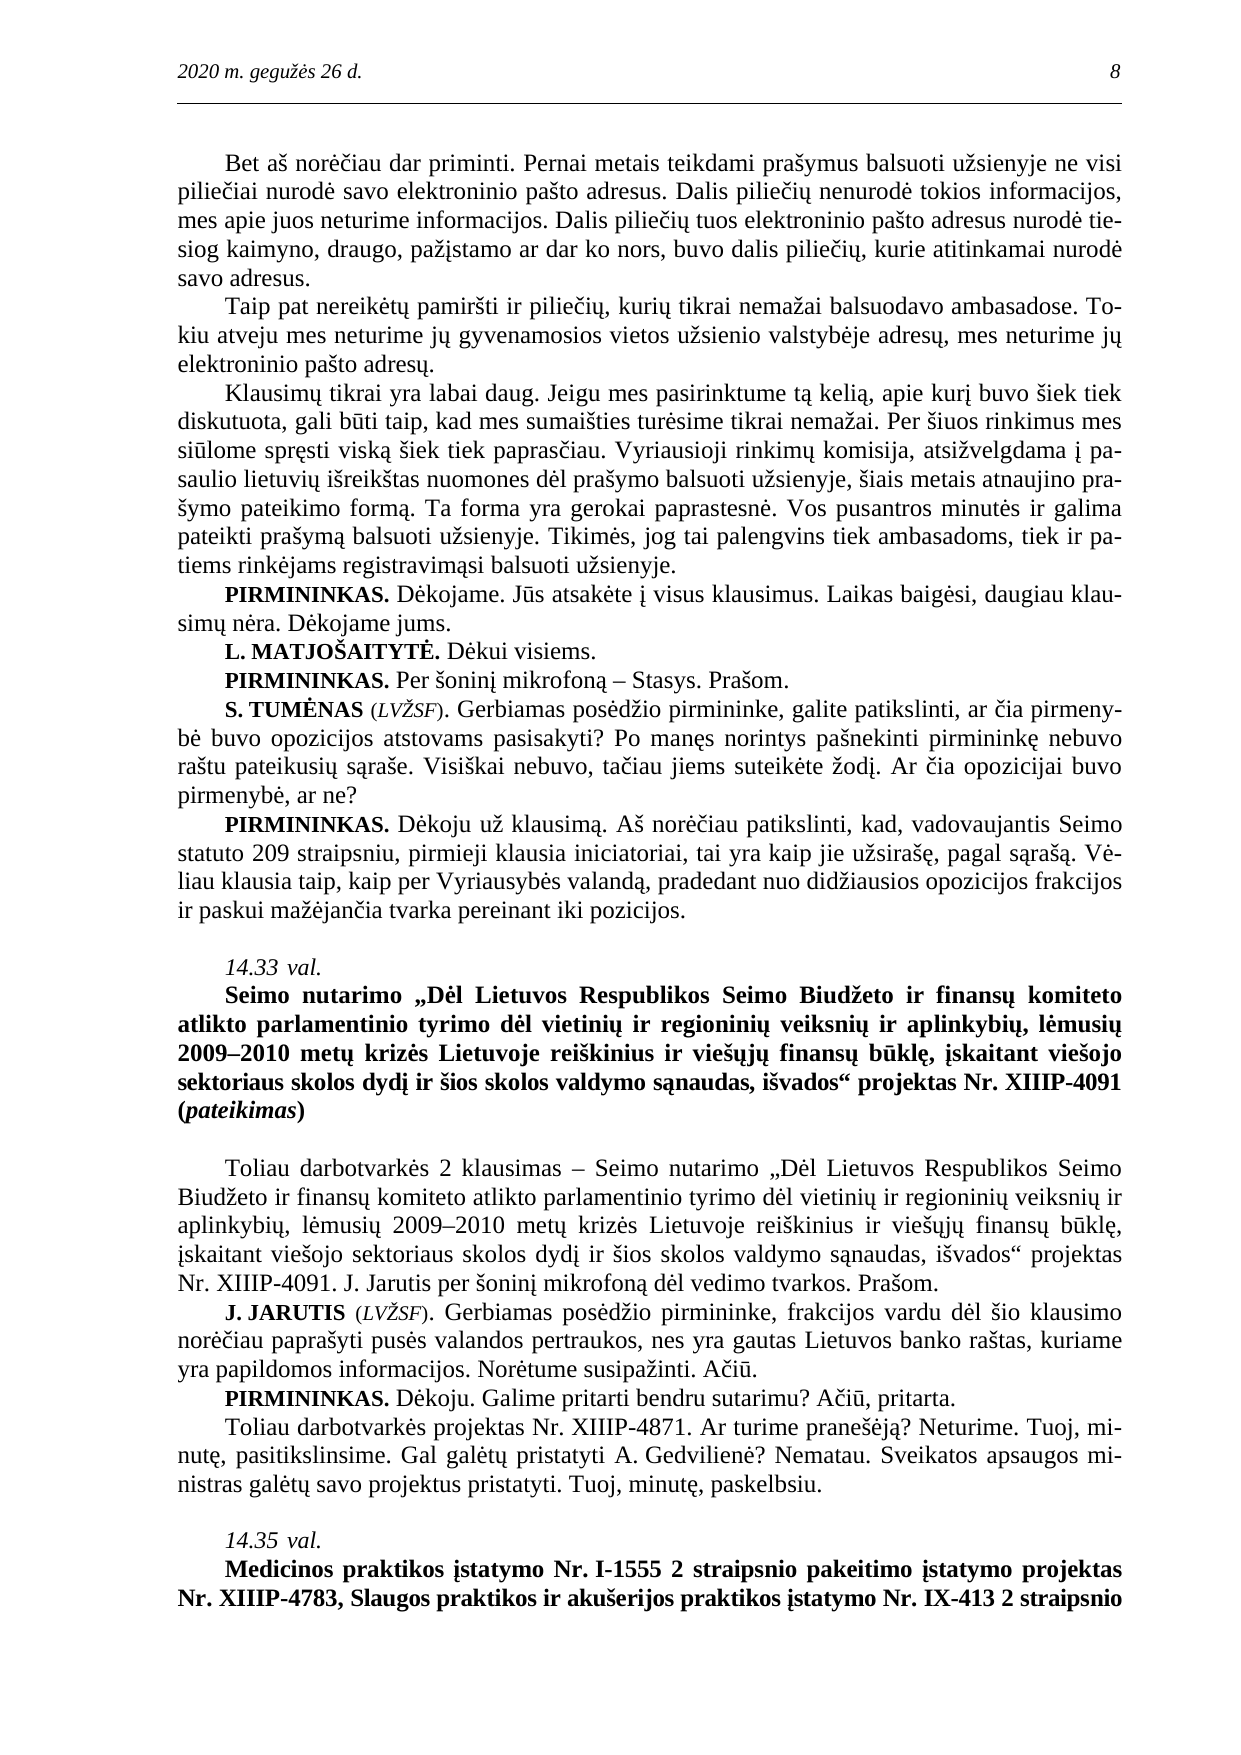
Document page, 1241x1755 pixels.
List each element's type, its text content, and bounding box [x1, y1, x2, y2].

text PIRMININKAS. Per šo­ni­nį mik­ro­fo­ną – Sta­sys. Pra­šom. [177, 665, 1122, 694]
text Taip pat ne­rei­kė­tų pa­mirš­ti ir pi­lie­čių, ku­rių tik­rai ne­ma­žai bal­suo­da­vo am­ba­sa­do­se. To­kiu at­ve­ju mes ne­tu­ri­me jų gy­ve­na­mo­sios vie­tos už­sie­nio vals­ty­bė­je ad­re­sų, mes ne­tu­ri­me jų elek­tro­ni­nio paš­to ad­re­sų. [177, 291, 1122, 378]
text To­liau dar­bo­tvarkės 2 klau­si­mas – Sei­mo nu­ta­ri­mo „Dėl Lie­tu­vos Res­pub­li­kos Sei­mo Biu­dže­to ir fi­nan­sų ko­mi­te­to at­lik­to par­la­men­ti­nio ty­ri­mo dėl vie­ti­nių ir re­gio­ni­nių veiks­nių ir ap­lin­ky­bių, lė­mu­sių 2009–2010 me­tų kri­zės Lie­tu­vo­je reiš­ki­nius ir vie­šų­jų fi­nan­sų būk­lę, įskai­tant vie­šo­jo sek­to­riaus sko­los dy­dį ir šios sko­los val­dy­mo są­nau­das, iš­va­dos“ pro­jek­tas Nr. XIIIP-4091. J. Ja­ru­tis per šo­ni­nį mik­ro­fo­ną dėl ve­di­mo tvar­kos. Pra­šom. [177, 1153, 1122, 1297]
text Klau­si­mų tik­rai yra la­bai daug. Jei­gu mes pa­si­rink­tu­me tą ke­lią, apie ku­rį bu­vo šiek tiek dis­ku­tuo­ta, ga­li bū­ti taip, kad mes su­maiš­ties tu­rė­si­me tik­rai ne­ma­žai. Per šiuos rin­ki­mus mes siū­lo­me spręs­ti vis­ką šiek tiek pa­pras­čiau. Vy­riau­sio­ji rin­ki­mų ko­mi­si­ja, at­si­žvelg­da­ma į pa­sau­lio lie­tu­vių iš­reikš­tas nuo­mo­nes dėl pra­šy­mo bal­suo­ti už­sie­ny­je, šiais me­tais at­nau­ji­no pra­šy­mo pa­tei­ki­mo for­mą. Ta for­ma yra ge­ro­kai pa­pras­tes­nė. Vos pus­an­tros mi­nu­tės ir ga­li­ma pa­teik­ti pra­šy­mą bal­suo­ti už­sie­ny­je. Ti­ki­mės, jog tai pa­leng­vins tiek am­ba­sa­doms, tiek ir pa­tiems rin­kė­jams re­gist­ra­vi­mą­si bal­suo­ti už­sie­ny­je. [177, 378, 1122, 579]
text 14.33 val. [224, 953, 1122, 980]
text L. MATJOŠAITYTĖ. Dė­kui vi­siems. [177, 636, 1122, 665]
text To­liau dar­bo­tvarkės pro­jek­tas Nr. XIIIP-4871. Ar tu­ri­me pra­ne­šė­ją? Ne­tu­ri­me. Tuoj, mi­nu­tę, pa­si­tiks­lin­si­me. Gal ga­lė­tų pri­sta­ty­ti A. Ged­vi­lie­nė? Ne­ma­tau. Svei­ka­tos ap­sau­gos mi­nist­ras ga­lė­tų sa­vo pro­jek­tus pri­sta­ty­ti. Tuoj, mi­nu­tę, pa­skelb­siu. [177, 1412, 1122, 1498]
text S. TUMĖNAS (LVŽSF). Ger­bia­mas po­sė­džio pir­mi­nin­ke, ga­li­te pa­tiks­lin­ti, ar čia pir­me­ny­bė bu­vo opo­zi­ci­jos at­sto­vams pa­si­sa­ky­ti? Po ma­nęs no­rin­tys pa­šne­kin­ti pir­mi­nin­kę ne­bu­vo raš­tu pa­tei­ku­sių są­ra­še. Vi­siš­kai ne­bu­vo, ta­čiau jiems su­tei­kė­te žo­dį. Ar čia opo­zi­ci­jai bu­vo pir­me­ny­bė, ar ne? [177, 694, 1122, 809]
text Me­di­ci­nos prak­ti­kos įsta­ty­mo Nr. I-1555 2 straips­nio pa­kei­ti­mo įsta­ty­mo pro­jek­tas Nr. XIIIP-4783, Slau­gos prak­ti­kos ir aku­še­ri­jos prak­ti­kos įsta­ty­mo Nr. IX-413 2 straips­nio [177, 1554, 1122, 1612]
text PIRMININKAS. Dė­ko­ju už klau­si­mą. Aš no­rė­čiau pa­tiks­lin­ti, kad, va­do­vau­jan­tis Sei­mo sta­tu­to 209 straips­niu, pir­mie­ji klau­sia ini­cia­to­riai, tai yra kaip jie už­si­ra­šę, pa­gal są­ra­šą. Vė­liau klau­sia taip, kaip per Vy­riau­sy­bės va­lan­dą, pra­de­dant nuo di­džiau­sios opo­zi­ci­jos frak­ci­jos ir pas­kui ma­žė­jan­čia tvar­ka per­ei­nant iki po­zi­ci­jos. [177, 809, 1122, 924]
text Sei­mo nu­ta­ri­mo „Dėl Lie­tu­vos Res­pub­li­kos Sei­mo Biu­dže­to ir fi­nan­sų ko­mi­te­to atlik­to par­la­men­ti­nio ty­ri­mo dėl vie­ti­nių ir re­gio­ni­nių veiks­nių ir ap­lin­ky­bių, lė­mu­sių 2009–2010 me­tų kri­zės Lie­tu­vo­je reiš­ki­nius ir vie­šų­jų fi­nan­sų būk­lę, įskai­tant vie­šo­jo sek­to­riaus sko­los dy­dį ir šios sko­los val­dy­mo są­nau­das, iš­va­dos“ pro­jek­tas Nr. XIIIP-4091 (pa­tei­ki­mas) [177, 980, 1122, 1124]
text J. JARUTIS (LVŽSF). Ger­bia­mas po­sė­džio pir­mi­nin­ke, frak­ci­jos var­du dėl šio klau­si­mo no­rė­čiau pa­pra­šy­ti pu­sės va­lan­dos per­trau­kos, nes yra gau­tas Lie­tu­vos ban­ko raš­tas, ku­ria­me yra pa­pil­do­mos in­for­ma­ci­jos. No­rė­tu­me su­si­pa­žin­ti. Ačiū. [177, 1297, 1122, 1383]
text PIRMININKAS. Dė­ko­ja­me. Jūs at­sa­kė­te į vi­sus klau­si­mus. Lai­kas bai­gė­si, dau­giau klau­si­mų nė­ra. Dė­ko­ja­me jums. [177, 579, 1122, 636]
text 14.35 val. [224, 1527, 1122, 1554]
text PIRMININKAS. Dė­ko­ju. Ga­li­me pri­tar­ti ben­dru su­ta­ri­mu? Ačiū, pri­tar­ta. [177, 1383, 1122, 1412]
text Bet aš no­rė­čiau dar pri­min­ti. Per­nai me­tais teik­da­mi pra­šy­mus bal­suo­ti už­sie­ny­je ne vi­si pi­lie­čiai nu­ro­dė sa­vo elek­tro­ni­nio paš­to ad­re­sus. Da­lis pi­lie­čių ne­nu­ro­dė to­kios in­for­ma­ci­jos, mes apie juos ne­tu­ri­me in­for­ma­ci­jos. Da­lis pi­lie­čių tuos elek­tro­ni­nio paš­to ad­re­sus nu­ro­dė tie­siog kai­my­no, drau­go, pa­žįs­ta­mo ar dar ko nors, bu­vo da­lis pi­lie­čių, ku­rie ati­tin­ka­mai nu­ro­dė sa­vo ad­re­sus. [177, 148, 1122, 291]
